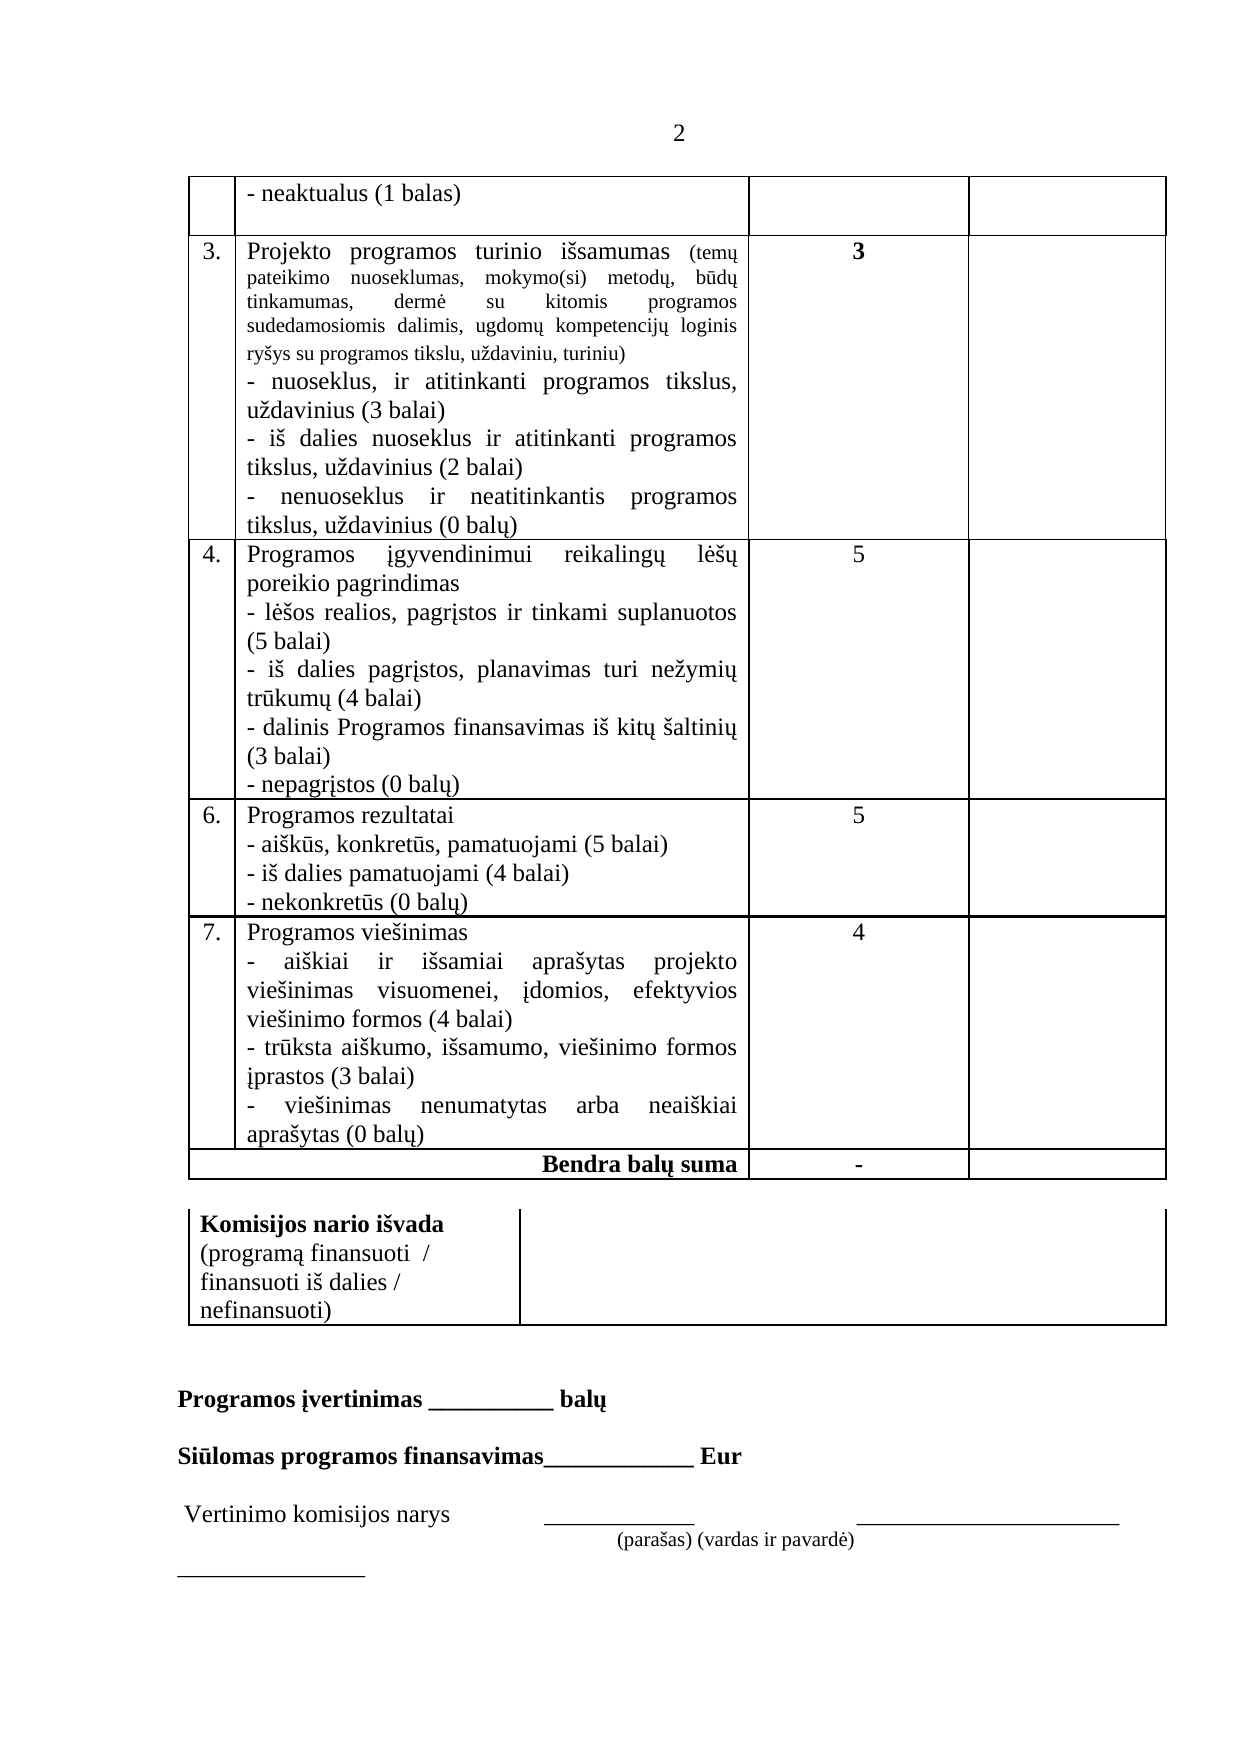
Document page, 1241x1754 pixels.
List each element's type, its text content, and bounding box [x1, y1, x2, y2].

table_cell Programos įgyvendinimui reikalingų lėšų poreikio pagrindimas - lėšos realios, pagrįstos ir tinkami suplanuotos (5 balai) - iš dalies pagrįstos, planavimas turi nežymių trūkumų (4 balai) - dalinis Programos finansavimas iš kitų šaltinių (3 balai) - nepagrįstos (0 balų) [236, 540, 748, 798]
text Vertinimo komisijos narys ____________ _____________________ [177, 1499, 1181, 1527]
table_cell 6. [190, 800, 234, 915]
table_cell [970, 177, 1165, 235]
text Siūlomas programos finansavimas____________ Eur [177, 1441, 1181, 1470]
table_cell [970, 540, 1165, 798]
table_cell [750, 177, 968, 235]
table_cell 3 [749, 236, 968, 538]
table_cell Programos rezultatai - aiškūs, konkretūs, pamatuojami (5 balai) - iš dalies pamatuojami (4 balai) - nekonkretūs (0 balų) [236, 800, 748, 915]
table_cell [970, 918, 1165, 1147]
table_cell Programos viešinimas - aiškiai ir išsamiai aprašytas projekto viešinimas visuomenei, įdomios, efektyvios viešinimo formos (4 balai) - trūksta aiškumo, išsamumo, viešinimo formos įprastos (3 balai) - viešinimas nenumatytas arba neaiškiai aprašytas (0 balų) [236, 918, 748, 1147]
table_header Komisijos nario išvada (programą finansuoti / finansuoti iš dalies / nefinansuoti) [190, 1209, 519, 1324]
table_cell 7. [190, 918, 234, 1147]
table_cell - neaktualus (1 balas) [236, 177, 748, 235]
text Programos įvertinimas __________ balų [177, 1384, 1181, 1412]
table_cell 5 [750, 540, 968, 798]
table_cell Projekto programos turinio išsamumas (temų pateikimo nuoseklumas, mokymo(si) metodų, būdų tinkamumas, dermė su kitomis programos sudedamosiomis dalimis, ugdomų kompetencijų loginis ryšys su programos tikslu, uždaviniu, turiniu) - nuoseklus, ir atitinkanti programos tikslus, uždavinius (3 balai) - iš dalies nuoseklus ir atitinkanti programos tikslus, uždavinius (2 balai) - nenuoseklus ir neatitinkantis programos tikslus, uždavinius (0 balų) [236, 236, 748, 538]
table_cell [969, 236, 1165, 538]
table_cell 4. [190, 540, 234, 798]
table_header [521, 1209, 1165, 1324]
text _______________ [177, 1551, 1181, 1580]
table_cell 5 [750, 800, 968, 915]
table_cell 4 [750, 918, 968, 1147]
table_cell - [750, 1150, 968, 1178]
table_cell [970, 1150, 1165, 1178]
table_cell [970, 800, 1165, 915]
text (parašas) (vardas ir pavardė) [177, 1527, 1181, 1551]
table_cell Bendra balų suma [190, 1150, 748, 1178]
table_cell [190, 177, 234, 235]
table_cell 3. [189, 236, 235, 538]
